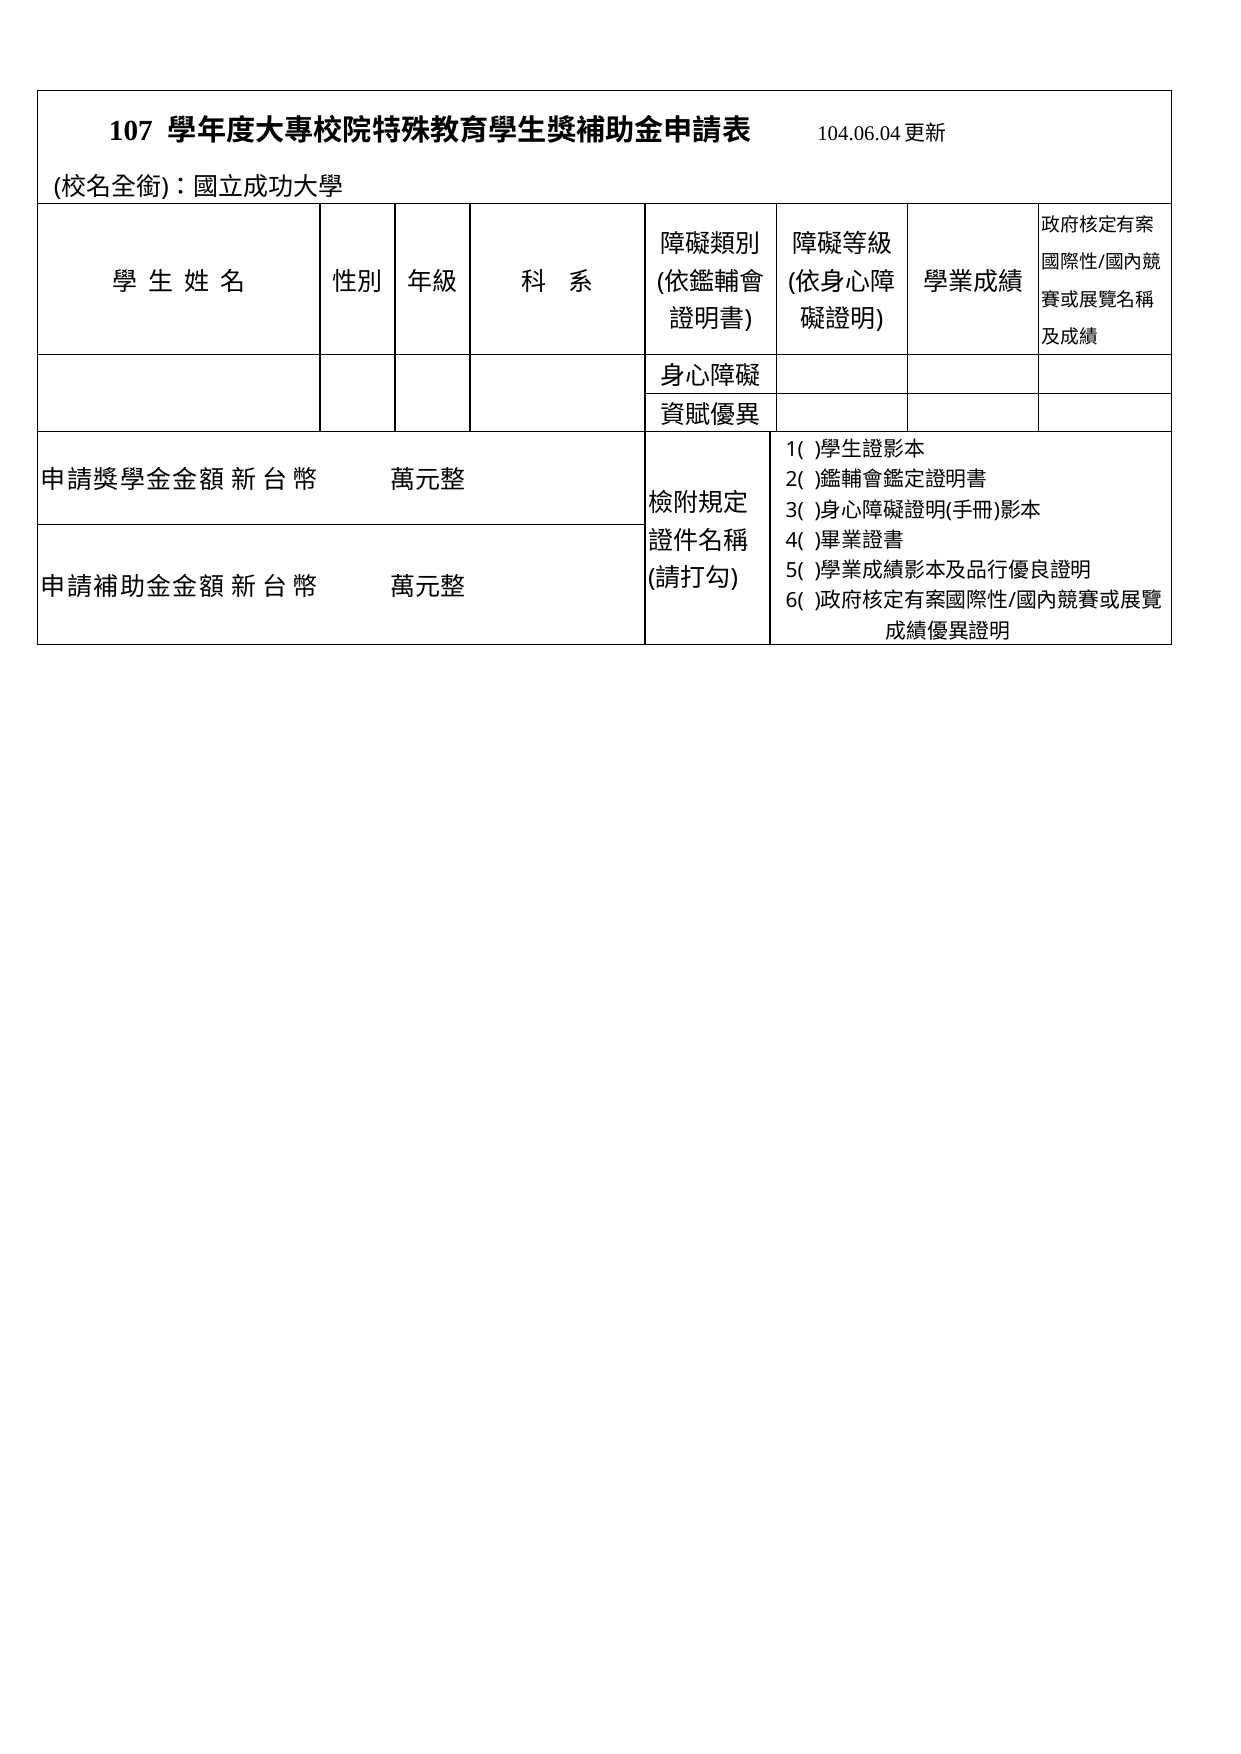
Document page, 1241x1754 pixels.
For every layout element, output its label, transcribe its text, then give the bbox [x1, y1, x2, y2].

table_cell [1039, 355, 1171, 393]
table_cell 學業成績 [908, 204, 1038, 354]
table_cell [908, 355, 1038, 393]
table_cell 科 系 [471, 204, 644, 354]
table_cell 障礙等級 (依身心障礙證明) [777, 204, 907, 354]
table_cell 政府核定有案國際性/國內競賽或展覽名稱及成績 [1039, 204, 1171, 354]
table_cell [1039, 394, 1171, 431]
table_cell 1( )學生證影本 2( )鑑輔會鑑定證明書 3( )身心障礙證明(手冊)影本 4( )畢業證書 5( )學業成績影本及品行優良證明 6( )政府核定有案國際性/國內競賽或展覽成績優異證明 [771, 432, 1171, 644]
table_cell [38, 355, 319, 431]
table_cell [777, 394, 907, 431]
table_cell 申 請 獎 學 金 金 額 新 台 幣 萬元整 [38, 432, 644, 524]
table_cell [321, 355, 394, 431]
table_cell [777, 355, 907, 393]
table_cell 檢附規定證件名稱(請打勾) [646, 432, 769, 644]
table_cell 學 生 姓 名 [38, 204, 319, 354]
table_header 107 學年度大專校院特殊教育學生獎補助金申請表 104.06.04更新 (校名全銜)：國立成功大學 [38, 91, 1171, 203]
table_cell 年級 [396, 204, 469, 354]
table_cell 性別 [321, 204, 394, 354]
table_cell [471, 355, 644, 431]
table_cell [908, 394, 1038, 431]
table_cell 障礙類別 (依鑑輔會證明書) [646, 204, 776, 354]
table_cell 申 請 補 助 金 金 額 新 台 幣 萬元整 [38, 525, 644, 644]
table_cell 資賦優異 [646, 394, 776, 431]
table_cell 身心障礙 [646, 355, 776, 393]
table_cell [396, 355, 469, 431]
